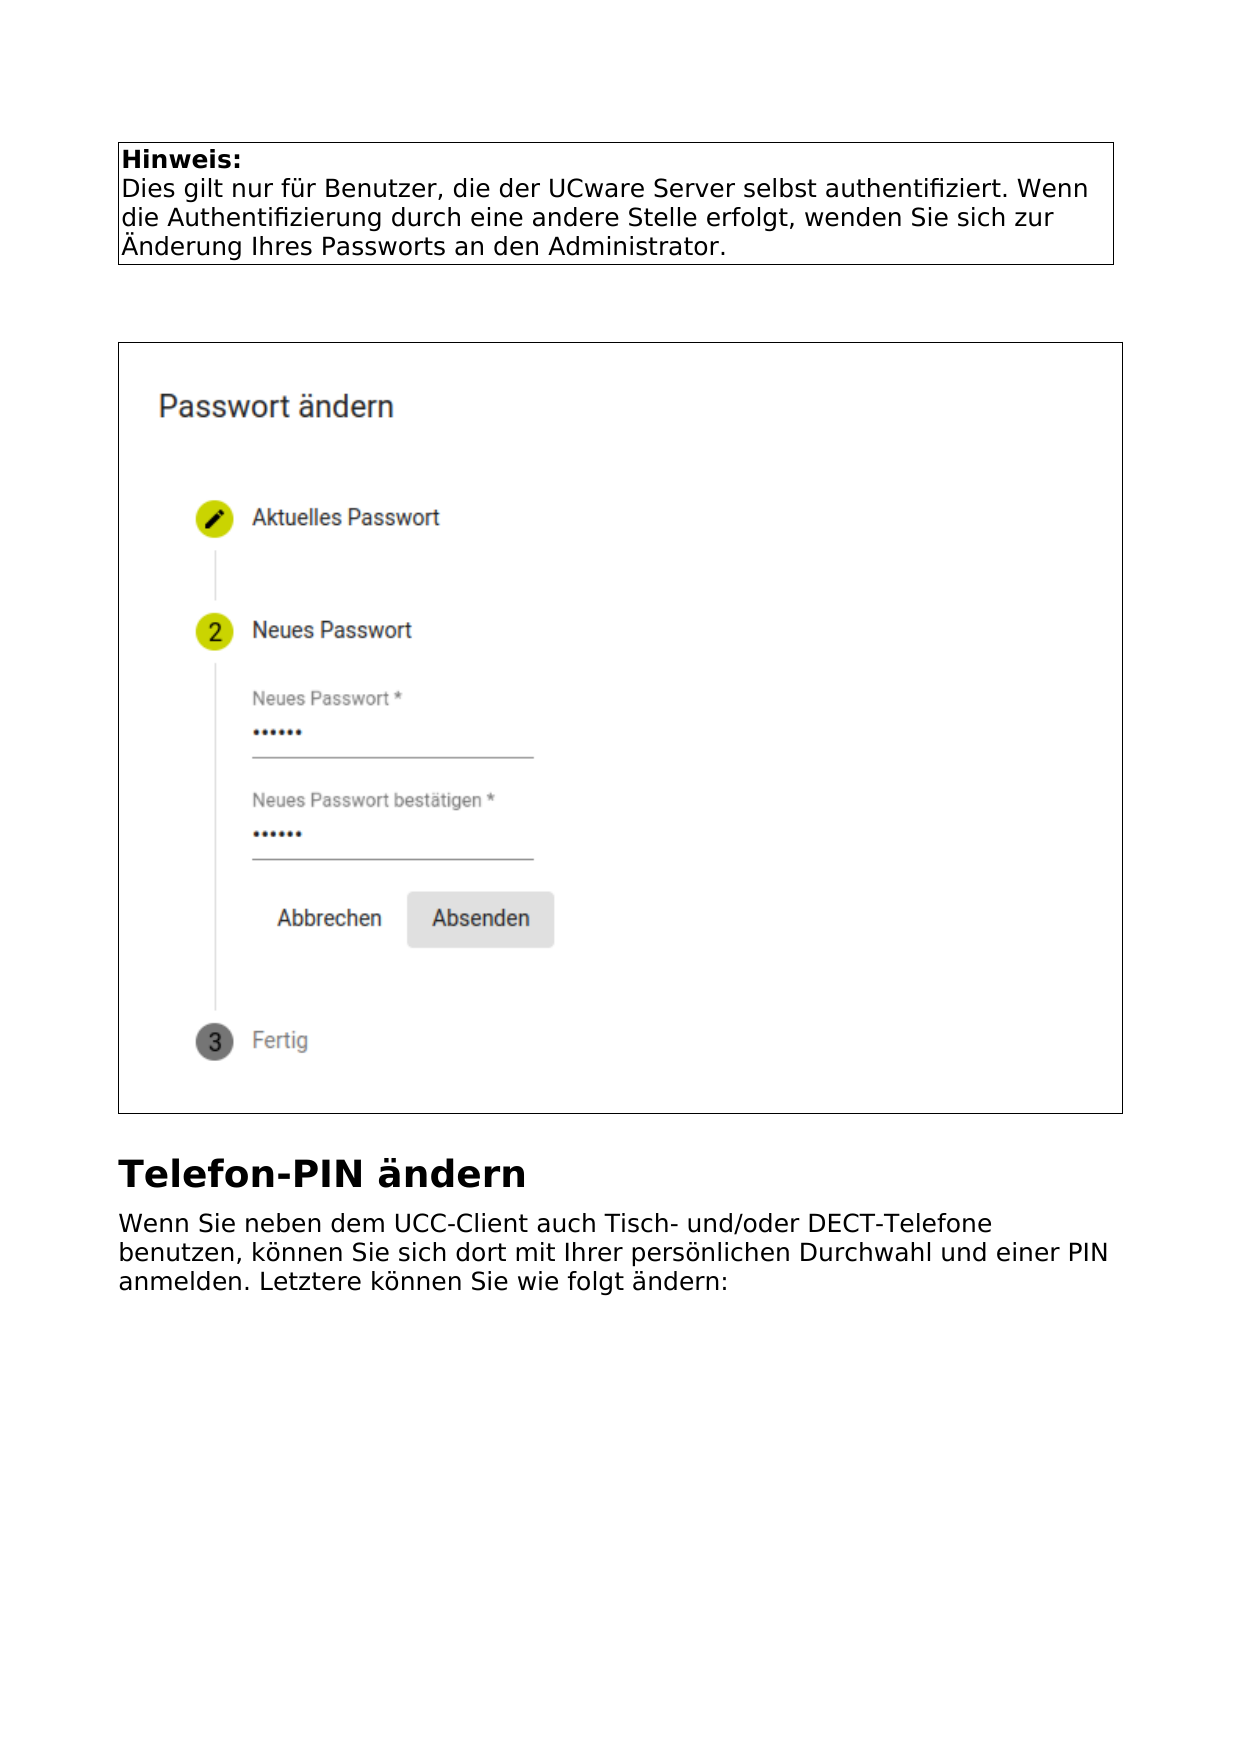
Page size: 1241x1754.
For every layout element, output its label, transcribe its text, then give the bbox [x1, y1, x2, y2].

subtitle Telefon-PIN ändern [118, 1153, 1122, 1197]
text Wenn Sie neben dem UCC-Client auch Tisch- und/oder DECT-Telefone benutzen, können Sie sich dort mit Ihrer persönlichen Durchwahl und einer PIN anmelden. Letztere können Sie wie folgt ändern: [118, 1209, 1122, 1297]
picture [121, 344, 747, 1111]
table_header [119, 343, 1122, 1113]
table_header Hinweis: Dies gilt nur für Benutzer, die der UCware Server selbst authentifiziert. Wenn die Authentifizierung durch eine andere Stelle erfolgt, wenden Sie sich zur Änderung Ihres Passworts an den Administrator. [119, 143, 1113, 264]
